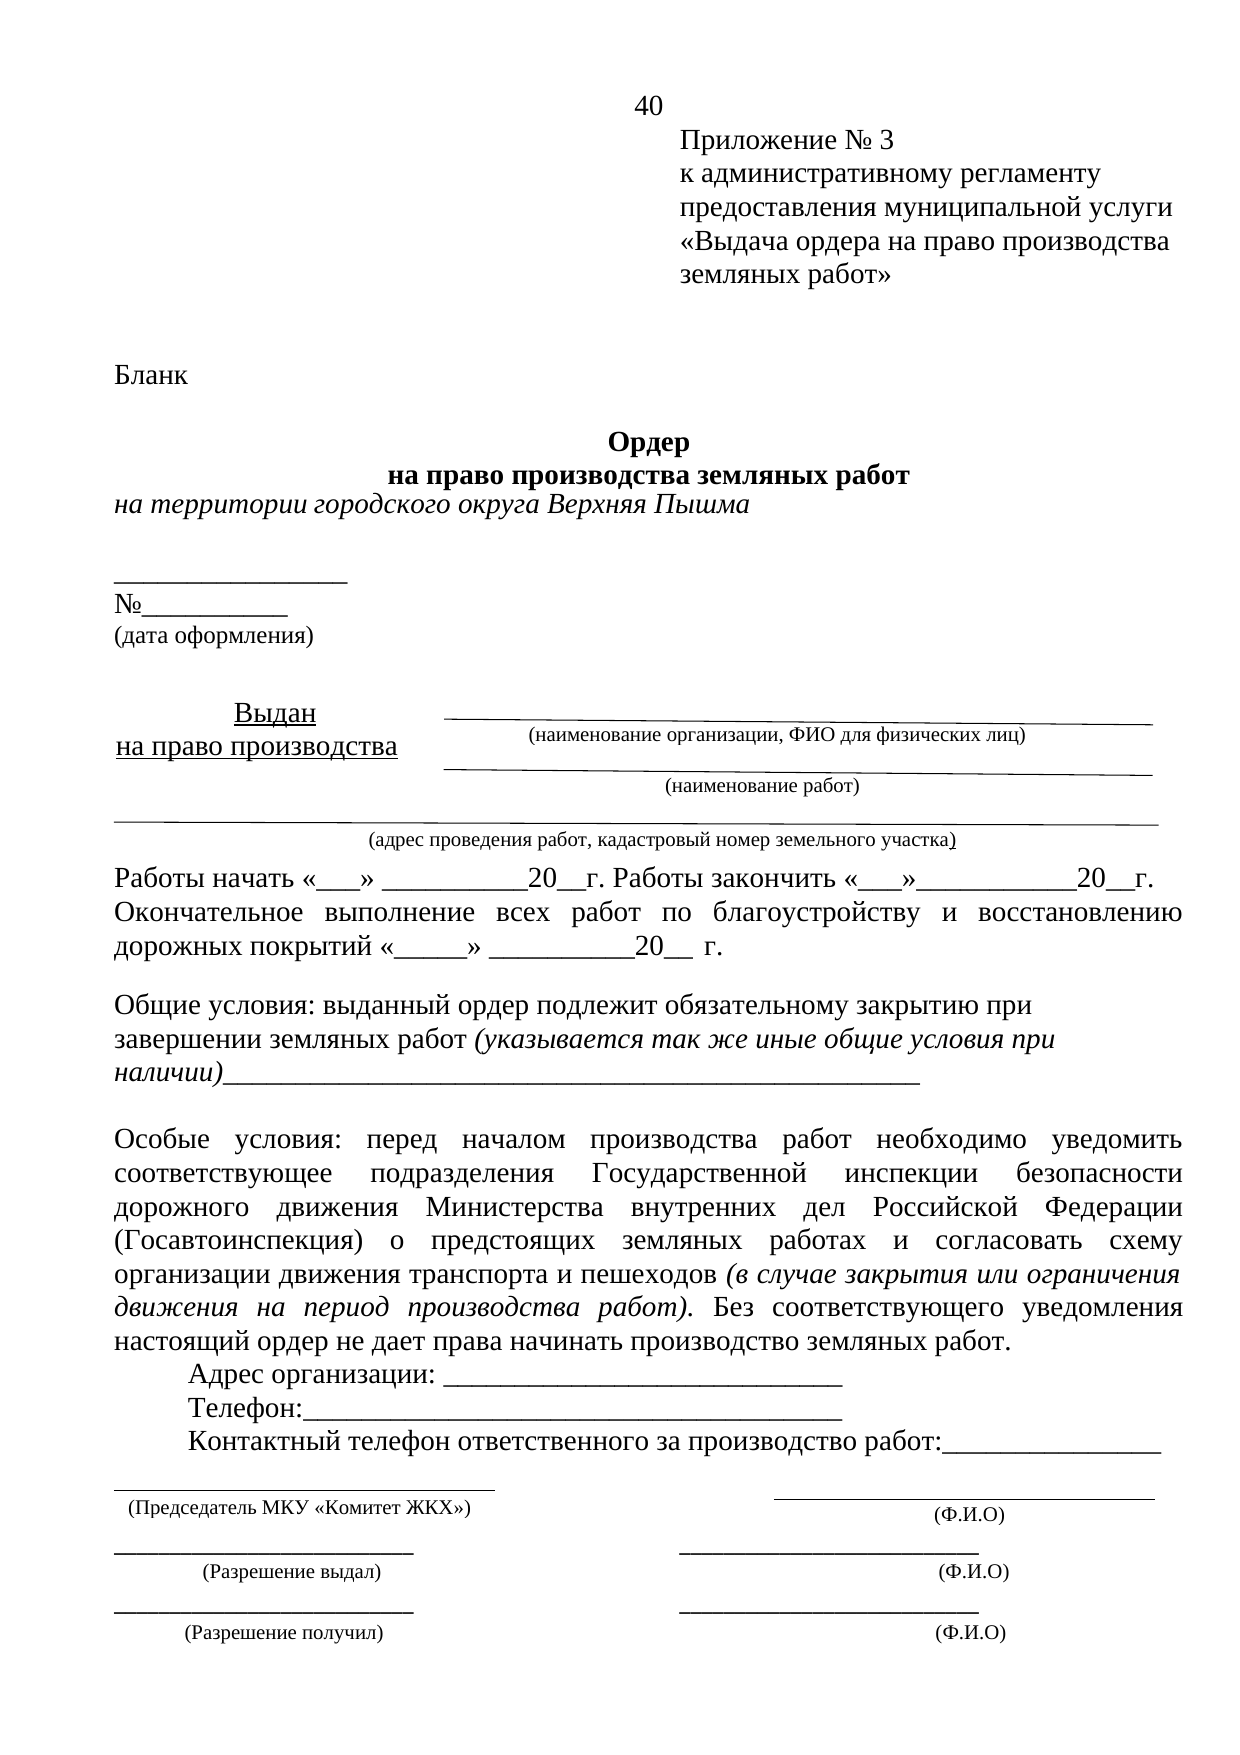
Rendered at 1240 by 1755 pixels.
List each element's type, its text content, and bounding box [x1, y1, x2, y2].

text (Ф.И.О) [763, 1505, 1175, 1525]
text Работы начать «___» __________20­__г. Работы закончить «___»___________20__г. Окончательное выполнение всех работ по благоустройству и восстановлению дорожных покрытий «_____» __________20__ г. [114, 675, 1183, 987]
text Телефон: [114, 1390, 1183, 1423]
text (Разрешение получил) (Ф.И.О) [114, 1617, 1183, 1646]
text ___________________________ ___________________________ [114, 1583, 1183, 1617]
text на право производства земляных работ [114, 457, 1183, 491]
text (дата оформления) [114, 620, 1183, 649]
text Бланк [114, 357, 1183, 390]
text ________________ №__________ [114, 553, 1183, 620]
text Общие условия: выданный ордер подлежит обязательному закрытию при завершении земляных работ (указывается так же иные общие условия при [114, 987, 1183, 1054]
text Приложение № 3 [679, 122, 1183, 156]
text Выдан [141, 695, 409, 728]
text Контактный телефон ответственного за производство работ:_______________ [114, 1423, 1183, 1457]
text (адрес проведения работ, кадастровый номер земельного участка) [141, 827, 1183, 851]
text наличии) [114, 1054, 1183, 1088]
text ___________________________ ___________________________ [114, 1483, 1183, 1559]
text Особые условия: перед началом производства работ необходимо уведомить соответствующее подразделения Государственной инспекции безопасности дорожного движения Министерства внутренних дел Российской Федерации (Госавтоинспекция) о предстоящих земляных работах и согласовать схему организации движения транспорта и пешеходов (в случае закрытия или ограничения движения на период производства работ). Без соответствующего уведомления настоящий ордер не дает права начинать производство земляных работ. [114, 1122, 1183, 1356]
text (Разрешение выдал) (Ф.И.О) [114, 1559, 1183, 1583]
text на право производства [116, 728, 409, 762]
text к административному регламенту предоставления муниципальной услуги «Выдача ордера на право производства земляных работ» [679, 156, 1183, 290]
text Ордер [114, 424, 1183, 457]
text (наименование работ) [665, 777, 863, 797]
text на территории городского округа Верхняя Пышма [114, 491, 1183, 519]
text Адрес организации: [114, 1356, 1183, 1390]
text (наименование организации, ФИО для физических лиц) [528, 725, 1029, 745]
text (Председатель МКУ «Комитет ЖКХ») [94, 1498, 505, 1518]
